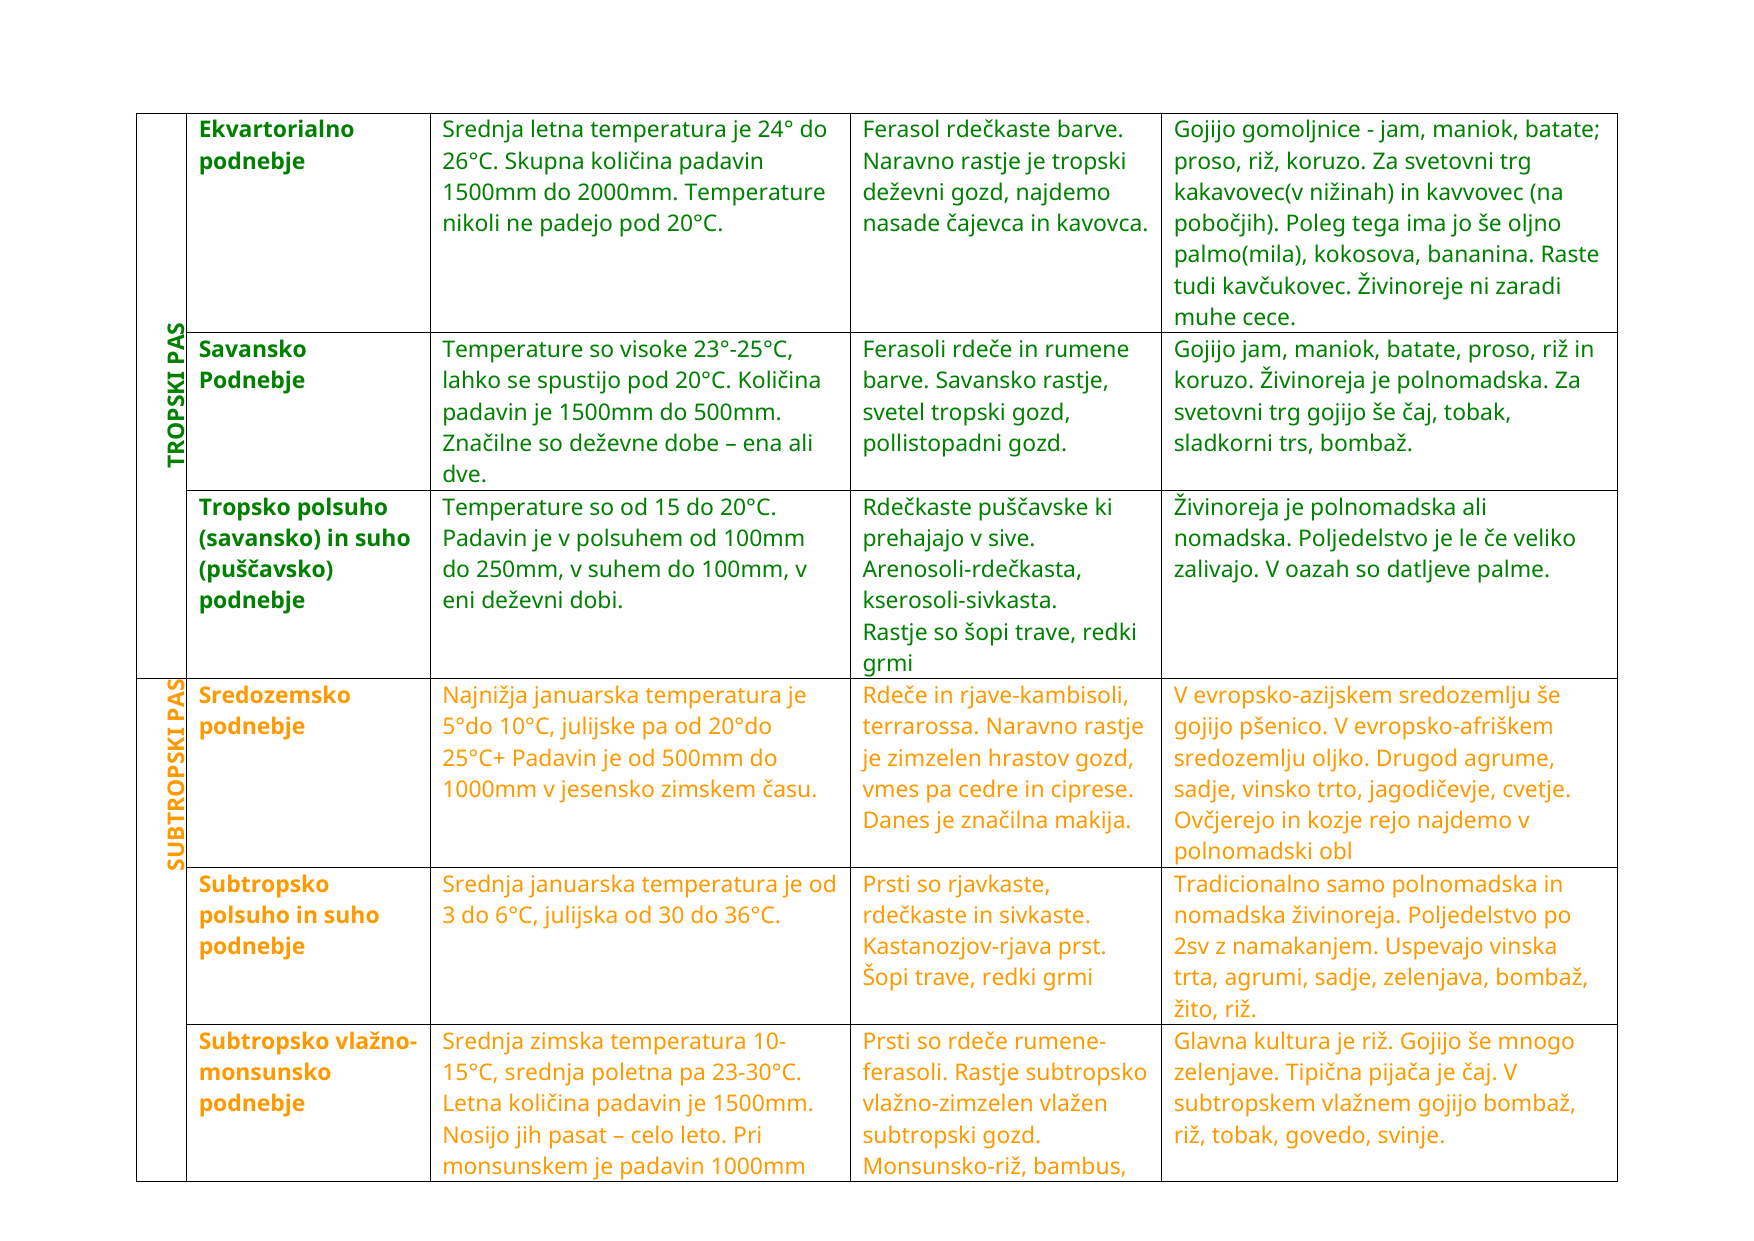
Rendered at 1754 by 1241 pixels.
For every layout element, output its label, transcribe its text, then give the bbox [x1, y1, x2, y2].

table_header Ekvartorialno podnebje [187, 114, 430, 332]
table_cell Tropsko polsuho (savansko) in suho (puščavsko) podnebje [187, 491, 430, 678]
table_cell SUBTROPSKI PAS [137, 679, 186, 1181]
table_cell Živinoreja je polnomadska ali nomadska. Poljedelstvo je le če veliko zalivajo. V oazah so datljeve palme. [1162, 491, 1617, 678]
table_header TROPSKI PAS [137, 114, 186, 678]
table_cell Srednja zimska temperatura 10-15°C, srednja poletna pa 23-30°C. Letna količina padavin je 1500mm. Nosijo jih pasat – celo leto. Pri monsunskem je padavin 1000mm [431, 1025, 850, 1181]
table_cell Rdeče in rjave-kambisoli, terrarossa. Naravno rastje je zimzelen hrastov gozd, vmes pa cedre in ciprese. Danes je značilna makija. [851, 679, 1161, 867]
table_cell Subtropsko polsuho in suho podnebje [187, 868, 430, 1024]
table_cell Najnižja januarska temperatura je 5°do 10°C, julijske pa od 20°do 25°C+ Padavin je od 500mm do 1000mm v jesensko zimskem času. [431, 679, 850, 867]
table_cell Temperature so od 15 do 20°C. Padavin je v polsuhem od 100mm do 250mm, v suhem do 100mm, v eni deževni dobi. [431, 491, 850, 678]
table_cell Temperature so visoke 23°-25°C, lahko se spustijo pod 20°C. Količina padavin je 1500mm do 500mm. Značilne so deževne dobe – ena ali dve. [431, 333, 850, 489]
table_cell Sredozemsko podnebje [187, 679, 430, 867]
table_cell Subtropsko vlažno-monsunsko podnebje [187, 1025, 430, 1181]
table_cell Glavna kultura je riž. Gojijo še mnogo zelenjave. Tipična pijača je čaj. V subtropskem vlažnem gojijo bombaž, riž, tobak, govedo, svinje. [1162, 1025, 1617, 1181]
table_cell V evropsko-azijskem sredozemlju še gojijo pšenico. V evropsko-afriškem sredozemlju oljko. Drugod agrume, sadje, vinsko trto, jagodičevje, cvetje. Ovčjerejo in kozje rejo najdemo v polnomadski obl [1162, 679, 1617, 867]
table_cell Savansko Podnebje [187, 333, 430, 489]
table_cell Rdečkaste puščavske ki prehajajo v sive. Arenosoli-rdečkasta, kserosoli-sivkasta. Rastje so šopi trave, redki grmi [851, 491, 1161, 678]
table_header Srednja letna temperatura je 24° do 26°C. Skupna količina padavin 1500mm do 2000mm. Temperature nikoli ne padejo pod 20°C. [431, 114, 850, 332]
table_cell Srednja januarska temperatura je od 3 do 6°C, julijska od 30 do 36°C. [431, 868, 850, 1024]
table_cell Tradicionalno samo polnomadska in nomadska živinoreja. Poljedelstvo po 2sv z namakanjem. Uspevajo vinska trta, agrumi, sadje, zelenjava, bombaž, žito, riž. [1162, 868, 1617, 1024]
table_header Ferasol rdečkaste barve. Naravno rastje je tropski deževni gozd, najdemo nasade čajevca in kavovca. [851, 114, 1161, 332]
table_cell Gojijo jam, maniok, batate, proso, riž in koruzo. Živinoreja je polnomadska. Za svetovni trg gojijo še čaj, tobak, sladkorni trs, bombaž. [1162, 333, 1617, 489]
table_header Gojijo gomoljnice - jam, maniok, batate; proso, riž, koruzo. Za svetovni trg kakavovec(v nižinah) in kavvovec (na pobočjih). Poleg tega ima jo še oljno palmo(mila), kokosova, bananina. Raste tudi kavčukovec. Živinoreje ni zaradi muhe cece. [1162, 114, 1617, 332]
table_cell Prsti so rjavkaste, rdečkaste in sivkaste. Kastanozjov-rjava prst. Šopi trave, redki grmi [851, 868, 1161, 1024]
table_cell Ferasoli rdeče in rumene barve. Savansko rastje, svetel tropski gozd, pollistopadni gozd. [851, 333, 1161, 489]
table_cell Prsti so rdeče rumene-ferasoli. Rastje subtropsko vlažno-zimzelen vlažen subtropski gozd. Monsunsko-riž, bambus, [851, 1025, 1161, 1181]
